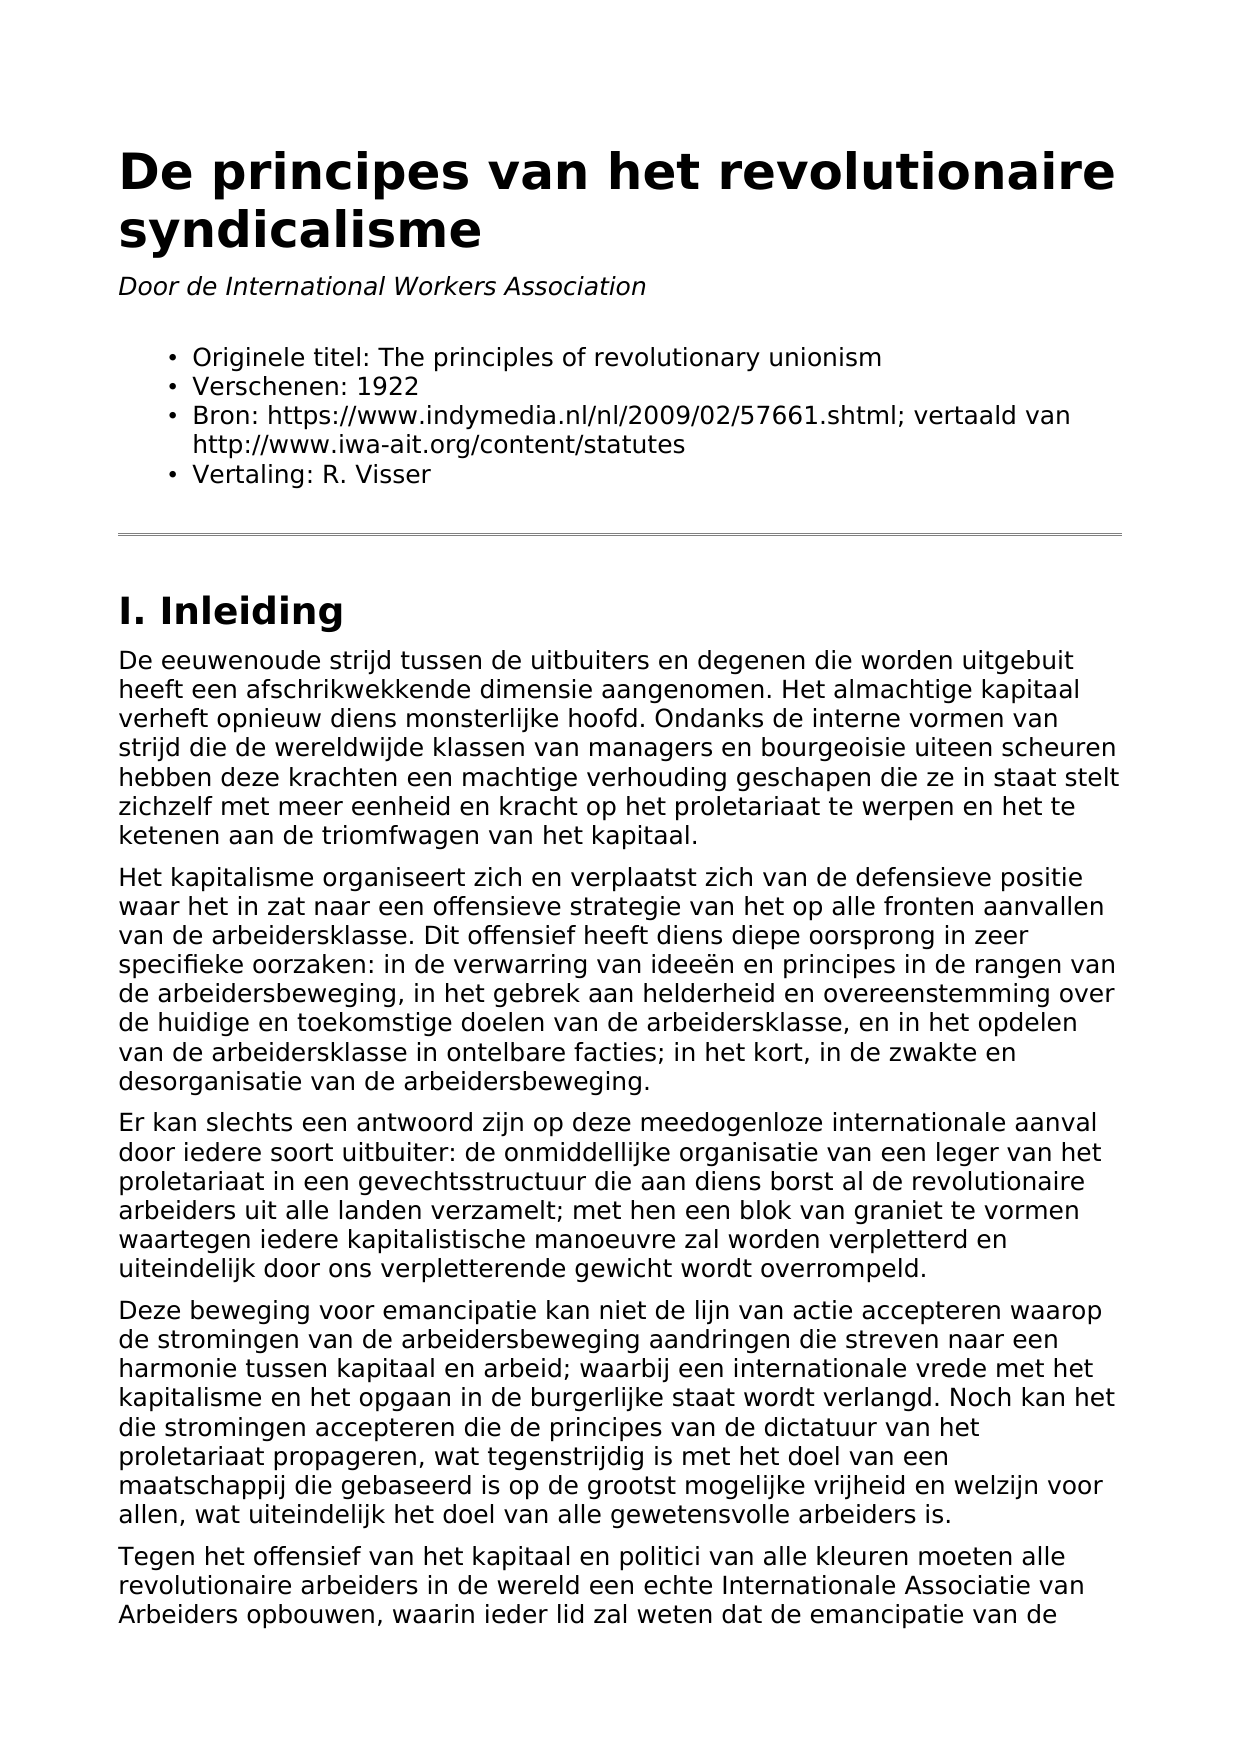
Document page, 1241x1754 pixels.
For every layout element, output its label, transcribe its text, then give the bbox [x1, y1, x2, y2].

subtitle De principes van het revolutionaire syndicalisme [118, 143, 1122, 259]
list Originele titel: The principles of revolutionary unionism [177, 343, 1122, 372]
text De eeuwenoude strijd tussen de uitbuiters en degenen die worden uitgebuit heeft een afschrikwekkende dimensie aangenomen. Het almachtige kapitaal verheft opnieuw diens monsterlijke hoofd. Ondanks de interne vormen van strijd die de wereldwijde klassen van managers en bourgeoisie uiteen scheuren hebben deze krachten een machtige verhouding geschapen die ze in staat stelt zichzelf met meer eenheid en kracht op het proletariaat te werpen en het te ketenen aan de triomfwagen van het kapitaal. [118, 646, 1122, 850]
text Tegen het offensief van het kapitaal en politici van alle kleuren moeten alle revolutionaire arbeiders in de wereld een echte Internationale Associatie van Arbeiders opbouwen, waarin ieder lid zal weten dat de emancipatie van de [118, 1542, 1122, 1629]
text Het kapitalisme organiseert zich en verplaatst zich van de defensieve positie waar het in zat naar een offensieve strategie van het op alle fronten aanvallen van de arbeidersklasse. Dit offensief heeft diens diepe oorsprong in zeer specifieke oorzaken: in de verwarring van ideeën en principes in de rangen van de arbeidersbeweging, in het gebrek aan helderheid en overeenstemming over de huidige en toekomstige doelen van de arbeidersklasse, en in het opdelen van de arbeidersklasse in ontelbare facties; in het kort, in de zwakte en desorganisatie van de arbeidersbeweging. [118, 863, 1122, 1096]
text Door de International Workers Association [118, 272, 1122, 301]
list Vertaling: R. Visser [177, 460, 1122, 489]
list Bron: https://www.indymedia.nl/nl/2009/02/57661.shtml; vertaald van http://www.iwa-ait.org/content/statutes [177, 402, 1122, 460]
text Deze beweging voor emancipatie kan niet de lijn van actie accepteren waarop de stromingen van de arbeidersbeweging aandringen die streven naar een harmonie tussen kapitaal en arbeid; waarbij een internationale vrede met het kapitalisme en het opgaan in de burgerlijke staat wordt verlangd. Noch kan het die stromingen accepteren die de principes van de dictatuur van het proletariaat propageren, wat tegenstrijdig is met het doel van een maatschappij die gebaseerd is op de grootst mogelijke vrijheid en welzijn voor allen, wat uiteindelijk het doel van alle gewetensvolle arbeiders is. [118, 1296, 1122, 1529]
list Verschenen: 1922 [177, 372, 1122, 402]
subtitle I. Inleiding [118, 590, 1122, 633]
text Er kan slechts een antwoord zijn op deze meedogenloze internationale aanval door iedere soort uitbuiter: de onmiddellijke organisatie van een leger van het proletariaat in een gevechtsstructuur die aan diens borst al de revolutionaire arbeiders uit alle landen verzamelt; met hen een blok van graniet te vormen waartegen iedere kapitalistische manoeuvre zal worden verpletterd en uiteindelijk door ons verpletterende gewicht wordt overrompeld. [118, 1108, 1122, 1283]
